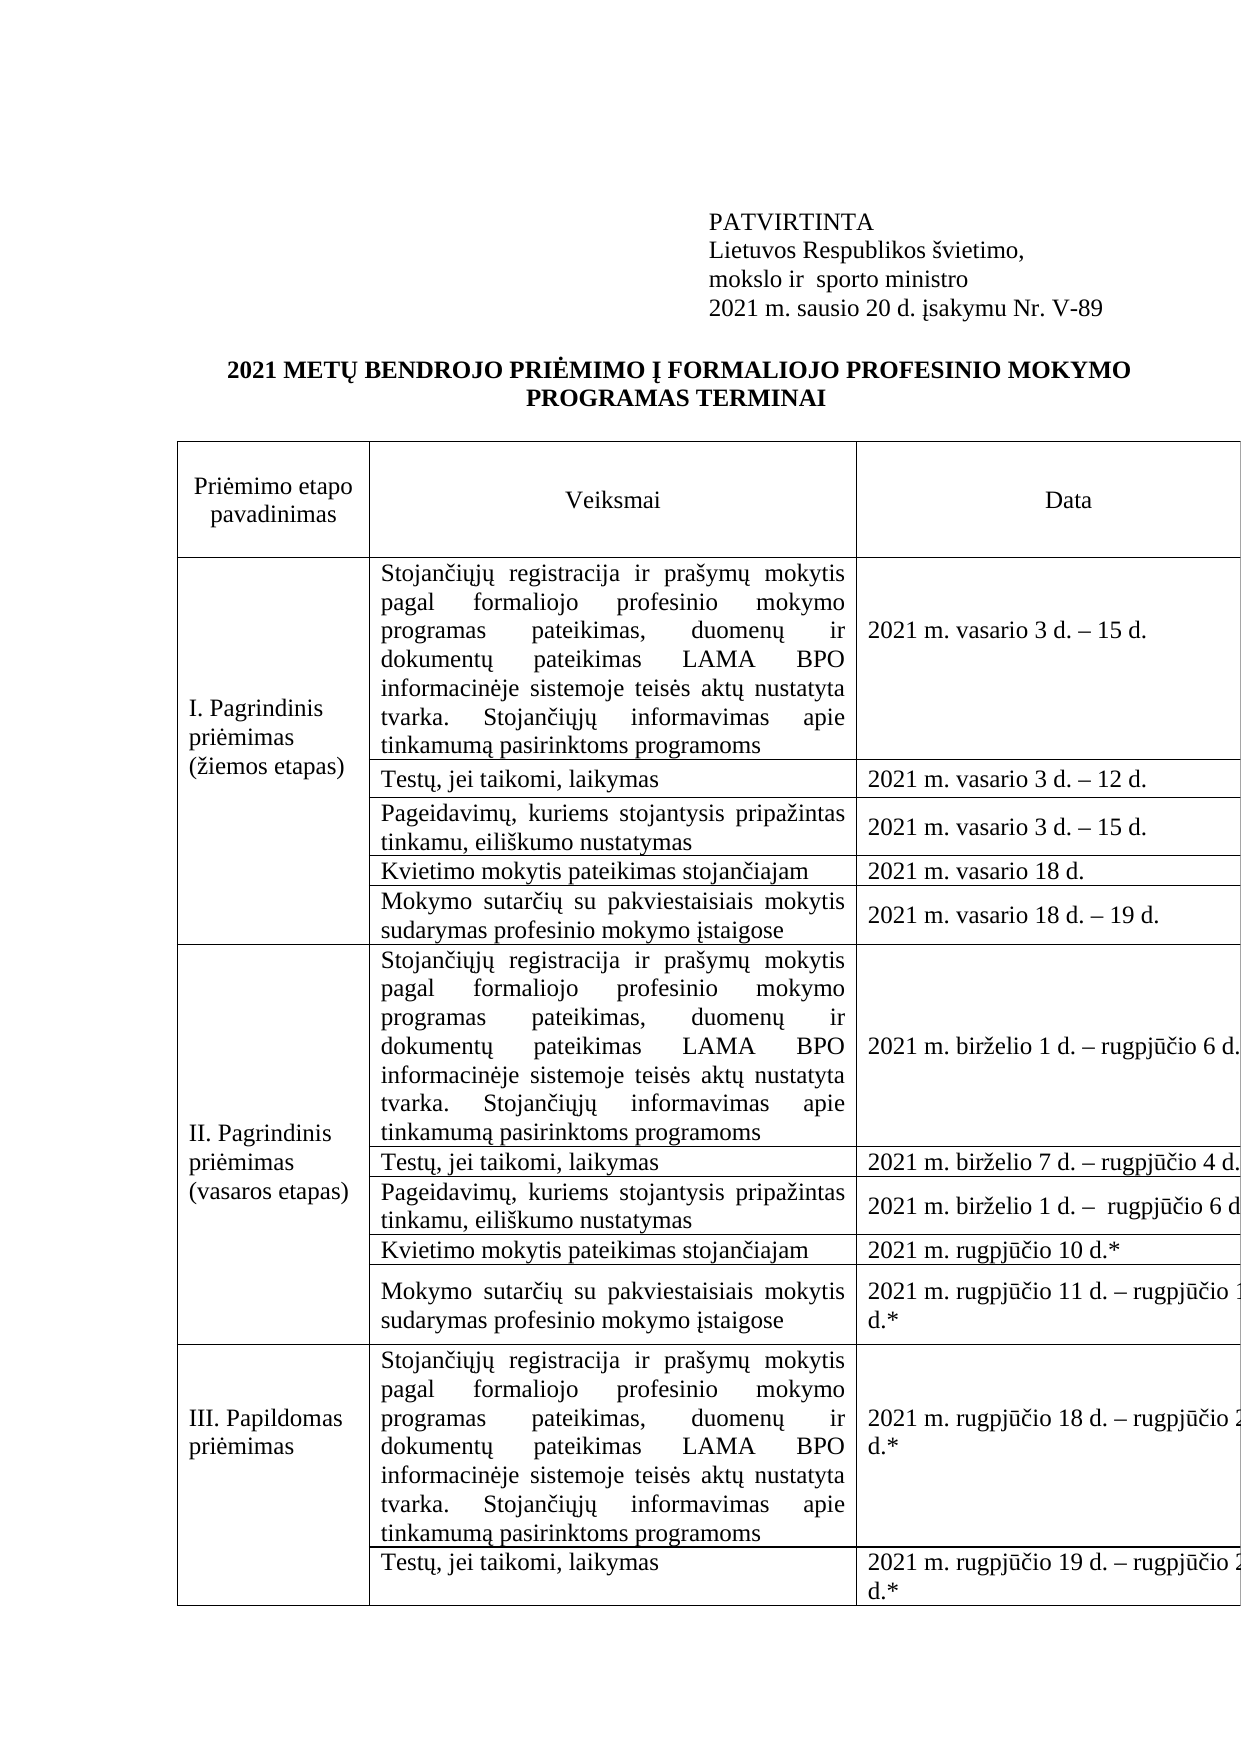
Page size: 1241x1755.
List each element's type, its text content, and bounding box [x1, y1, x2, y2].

table_cell 2021 m. vasario 18 d. [857, 856, 1240, 885]
table_header Veiksmai [370, 442, 856, 557]
text 2021 m. sausio 20 d. įsakymu Nr. V-89 [177, 293, 1181, 322]
table_cell Testų, jei taikomi, laikymas [370, 1147, 856, 1176]
table_cell 2021 m. vasario 18 d. – 19 d. [857, 886, 1240, 944]
table_cell 2021 m. rugpjūčio 11 d. – rugpjūčio 16 d.* [857, 1265, 1240, 1344]
table_cell 2021 m. rugpjūčio 10 d.* [857, 1235, 1240, 1264]
table_cell Pageidavimų, kuriems stojantysis pripažintas tinkamu, eiliškumo nustatymas [370, 798, 856, 855]
table_cell Testų, jei taikomi, laikymas [370, 760, 856, 797]
table_cell 2021 m. birželio 1 d. – rugpjūčio 6 d.* [857, 1177, 1240, 1234]
table_cell Stojančiųjų registracija ir prašymų mokytis pagal formaliojo profesinio mokymo programas pateikimas, duomenų ir dokumentų pateikimas LAMA BPO informacinėje sistemoje teisės aktų nustatyta tvarka. Stojančiųjų informavimas apie tinkamumą pasirinktoms programoms [370, 1345, 856, 1546]
table_cell Kvietimo mokytis pateikimas stojančiajam [370, 1235, 856, 1264]
table_cell 2021 m. rugpjūčio 19 d. – rugpjūčio 23 d.* [857, 1548, 1240, 1605]
text Lietuvos Respublikos švietimo, [177, 235, 1181, 264]
table_cell Stojančiųjų registracija ir prašymų mokytis pagal formaliojo profesinio mokymo programas pateikimas, duomenų ir dokumentų pateikimas LAMA BPO informacinėje sistemoje teisės aktų nustatyta tvarka. Stojančiųjų informavimas apie tinkamumą pasirinktoms programoms [370, 945, 856, 1146]
table_cell 2021 m. vasario 3 d. – 15 d. [857, 558, 1240, 759]
table_header Data [857, 442, 1240, 557]
table_cell 2021 m. birželio 7 d. – rugpjūčio 4 d.* [857, 1147, 1240, 1176]
table_cell Kvietimo mokytis pateikimas stojančiajam [370, 856, 856, 885]
text mokslo ir sporto ministro [177, 264, 1181, 293]
table_cell 2021 m. vasario 3 d. – 12 d. [857, 760, 1240, 797]
table_header Priėmimo etapo pavadinimas [178, 442, 369, 557]
table_cell Testų, jei taikomi, laikymas [370, 1548, 856, 1605]
table_cell 2021 m. birželio 1 d. – rugpjūčio 6 d.* [857, 945, 1240, 1146]
table_cell Mokymo sutarčių su pakviestaisiais mokytis sudarymas profesinio mokymo įstaigose [370, 1265, 856, 1344]
table_cell Mokymo sutarčių su pakviestaisiais mokytis sudarymas profesinio mokymo įstaigose [370, 886, 856, 944]
table_cell 2021 m. vasario 3 d. – 15 d. [857, 798, 1240, 855]
table_cell Stojančiųjų registracija ir prašymų mokytis pagal formaliojo profesinio mokymo programas pateikimas, duomenų ir dokumentų pateikimas LAMA BPO informacinėje sistemoje teisės aktų nustatyta tvarka. Stojančiųjų informavimas apie tinkamumą pasirinktoms programoms [370, 558, 856, 759]
table_cell III. Papildomas priėmimas [178, 1345, 369, 1605]
table_cell Pageidavimų, kuriems stojantysis pripažintas tinkamu, eiliškumo nustatymas [370, 1177, 856, 1234]
table_cell II. Pagrindinis priėmimas (vasaros etapas) [178, 945, 369, 1344]
table_cell 2021 m. rugpjūčio 18 d. – rugpjūčio 25 d.* [857, 1345, 1240, 1546]
text 2021 METŲ BENDROJO PRIĖMIMO Į FORMALIOJO PROFESINIO MOKYMO PROGRAMAS TERMINAI [177, 355, 1181, 412]
table_cell I. Pagrindinis priėmimas (žiemos etapas) [178, 558, 369, 944]
text PATVIRTINTA [177, 207, 1181, 235]
